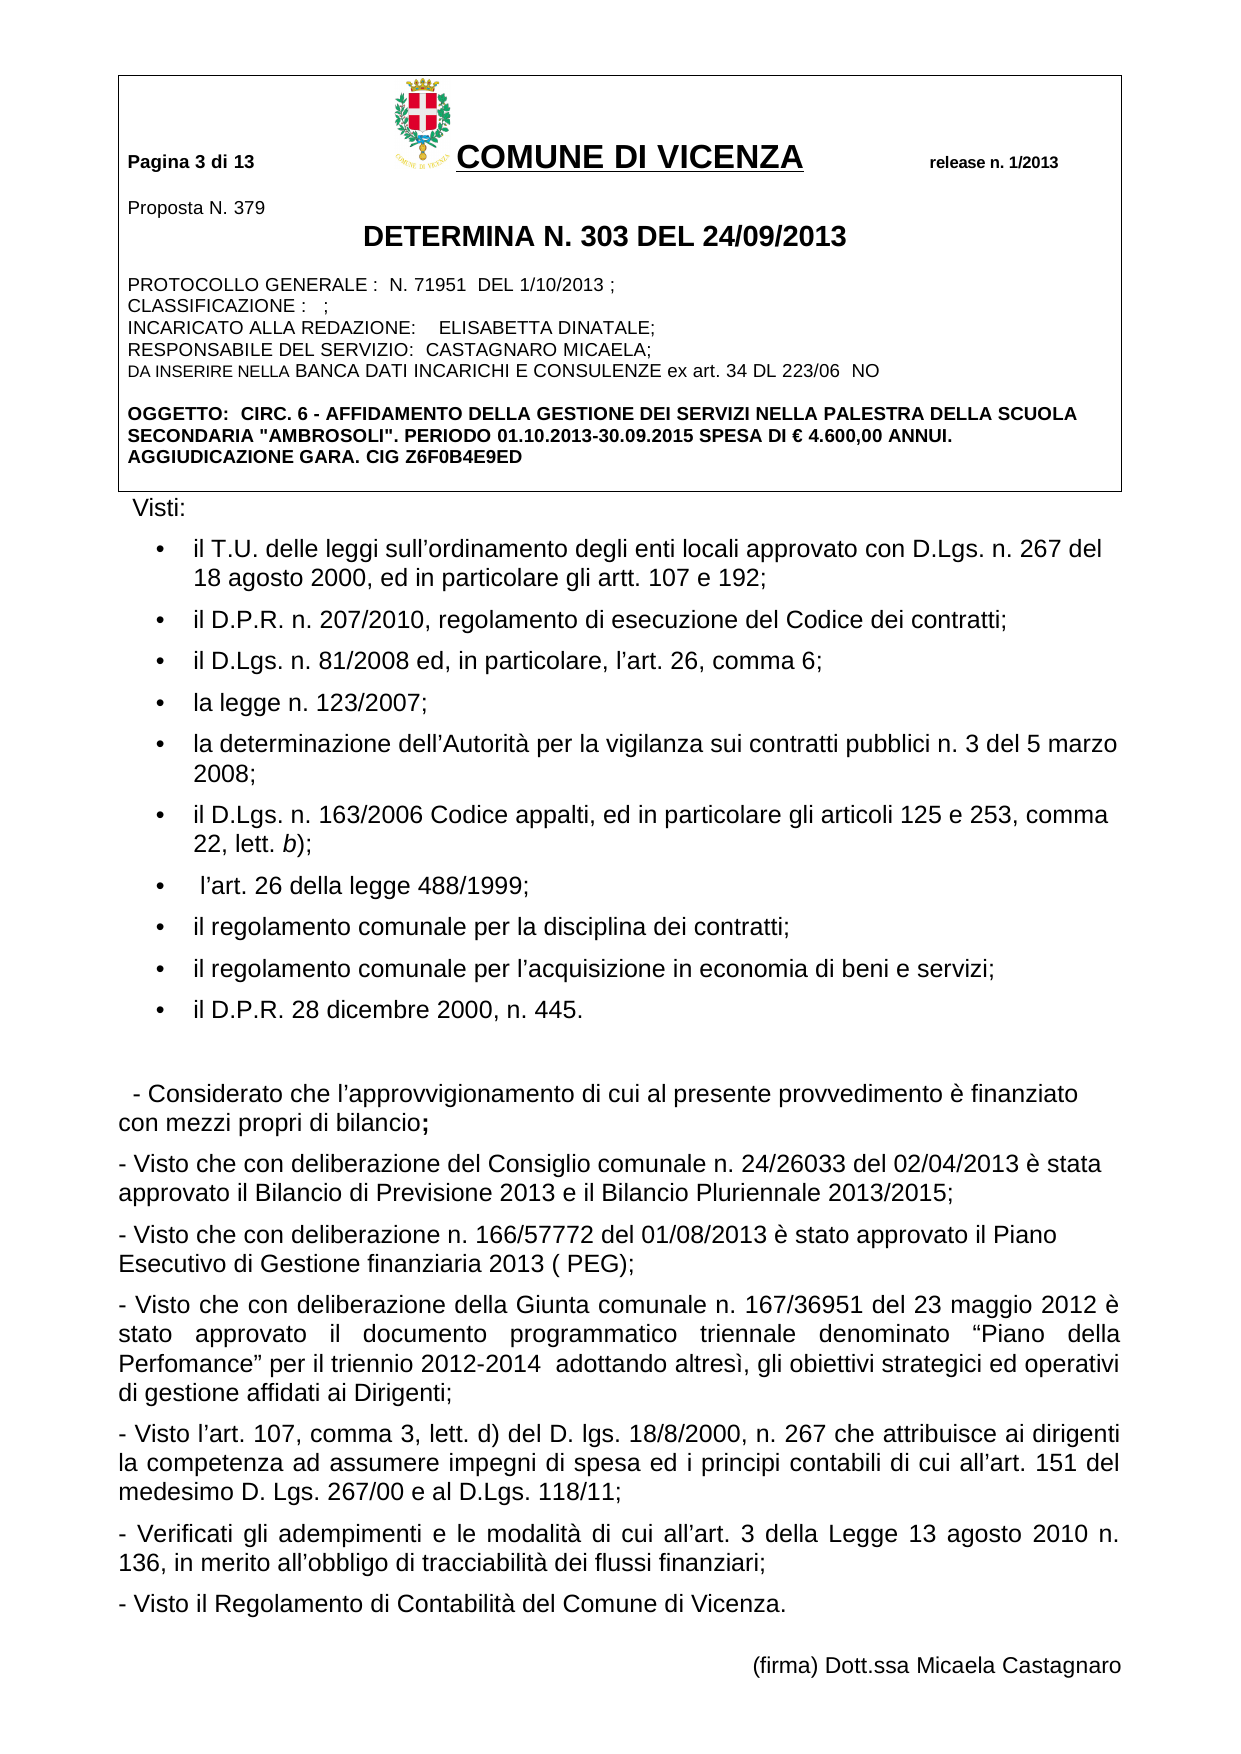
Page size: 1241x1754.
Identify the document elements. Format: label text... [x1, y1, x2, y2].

text - Verificati gli adempimenti e le modalità di cui all’art. 3 della Legge 13 agosto 2010 n. 136, in merito all’obbligo di tracciabilità dei flussi finanziari; [118, 1519, 1122, 1577]
picture [394, 78, 451, 169]
text - Considerato che l’approvvigionamento di cui al presente provvedimento è finanziato con mezzi propri di bilancio; [118, 1078, 1122, 1137]
text • il T.U. delle leggi sull’ordinamento degli enti locali approvato con D.Lgs. n. 267 del 18 agosto 2000, ed in particolare gli artt. 107 e 192; [156, 534, 1122, 592]
text • il regolamento comunale per l’acquisizione in economia di beni e servizi; [156, 954, 1122, 983]
text • la legge n. 123/2007; [156, 688, 1122, 717]
text - Visto che con deliberazione della Giunta comunale n. 167/36951 del 23 maggio 2012 è stato approvato il documento programmatico triennale denominato “Piano della Perfomance” per il triennio 2012-2014 adottando altresì, gli obiettivi strategici ed operativi di gestione affidati ai Dirigenti; [118, 1290, 1122, 1407]
text - Visto l’art. 107, comma 3, lett. d) del D. lgs. 18/8/2000, n. 267 che attribuisce ai dirigenti la competenza ad assumere impegni di spesa ed i principi contabili di cui all’art. 151 del medesimo D. Lgs. 267/00 e al D.Lgs. 118/11; [118, 1419, 1122, 1506]
text - Visto che con deliberazione del Consiglio comunale n. 24/26033 del 02/04/2013 è stata approvato il Bilancio di Previsione 2013 e il Bilancio Pluriennale 2013/2015; [118, 1149, 1122, 1207]
text • il D.P.R. 28 dicembre 2000, n. 445. [156, 995, 1122, 1024]
text • il D.Lgs. n. 163/2006 Codice appalti, ed in particolare gli articoli 125 e 253, comma 22, lett. b); [156, 800, 1122, 858]
text Visti: [118, 492, 1122, 522]
text • l’art. 26 della legge 488/1999; [156, 871, 1122, 900]
text - Visto il Regolamento di Contabilità del Comune di Vicenza. [118, 1589, 1122, 1618]
text • la determinazione dell’Autorità per la vigilanza sui contratti pubblici n. 3 del 5 marzo 2008; [156, 729, 1122, 787]
text • il D.P.R. n. 207/2010, regolamento di esecuzione del Codice dei contratti; [156, 605, 1122, 634]
text • il D.Lgs. n. 81/2008 ed, in particolare, l’art. 26, comma 6; [156, 646, 1122, 675]
text • il regolamento comunale per la disciplina dei contratti; [156, 912, 1122, 941]
text - Visto che con deliberazione n. 166/57772 del 01/08/2013 è stato approvato il Piano Esecutivo di Gestione finanziaria 2013 ( PEG); [118, 1220, 1122, 1278]
